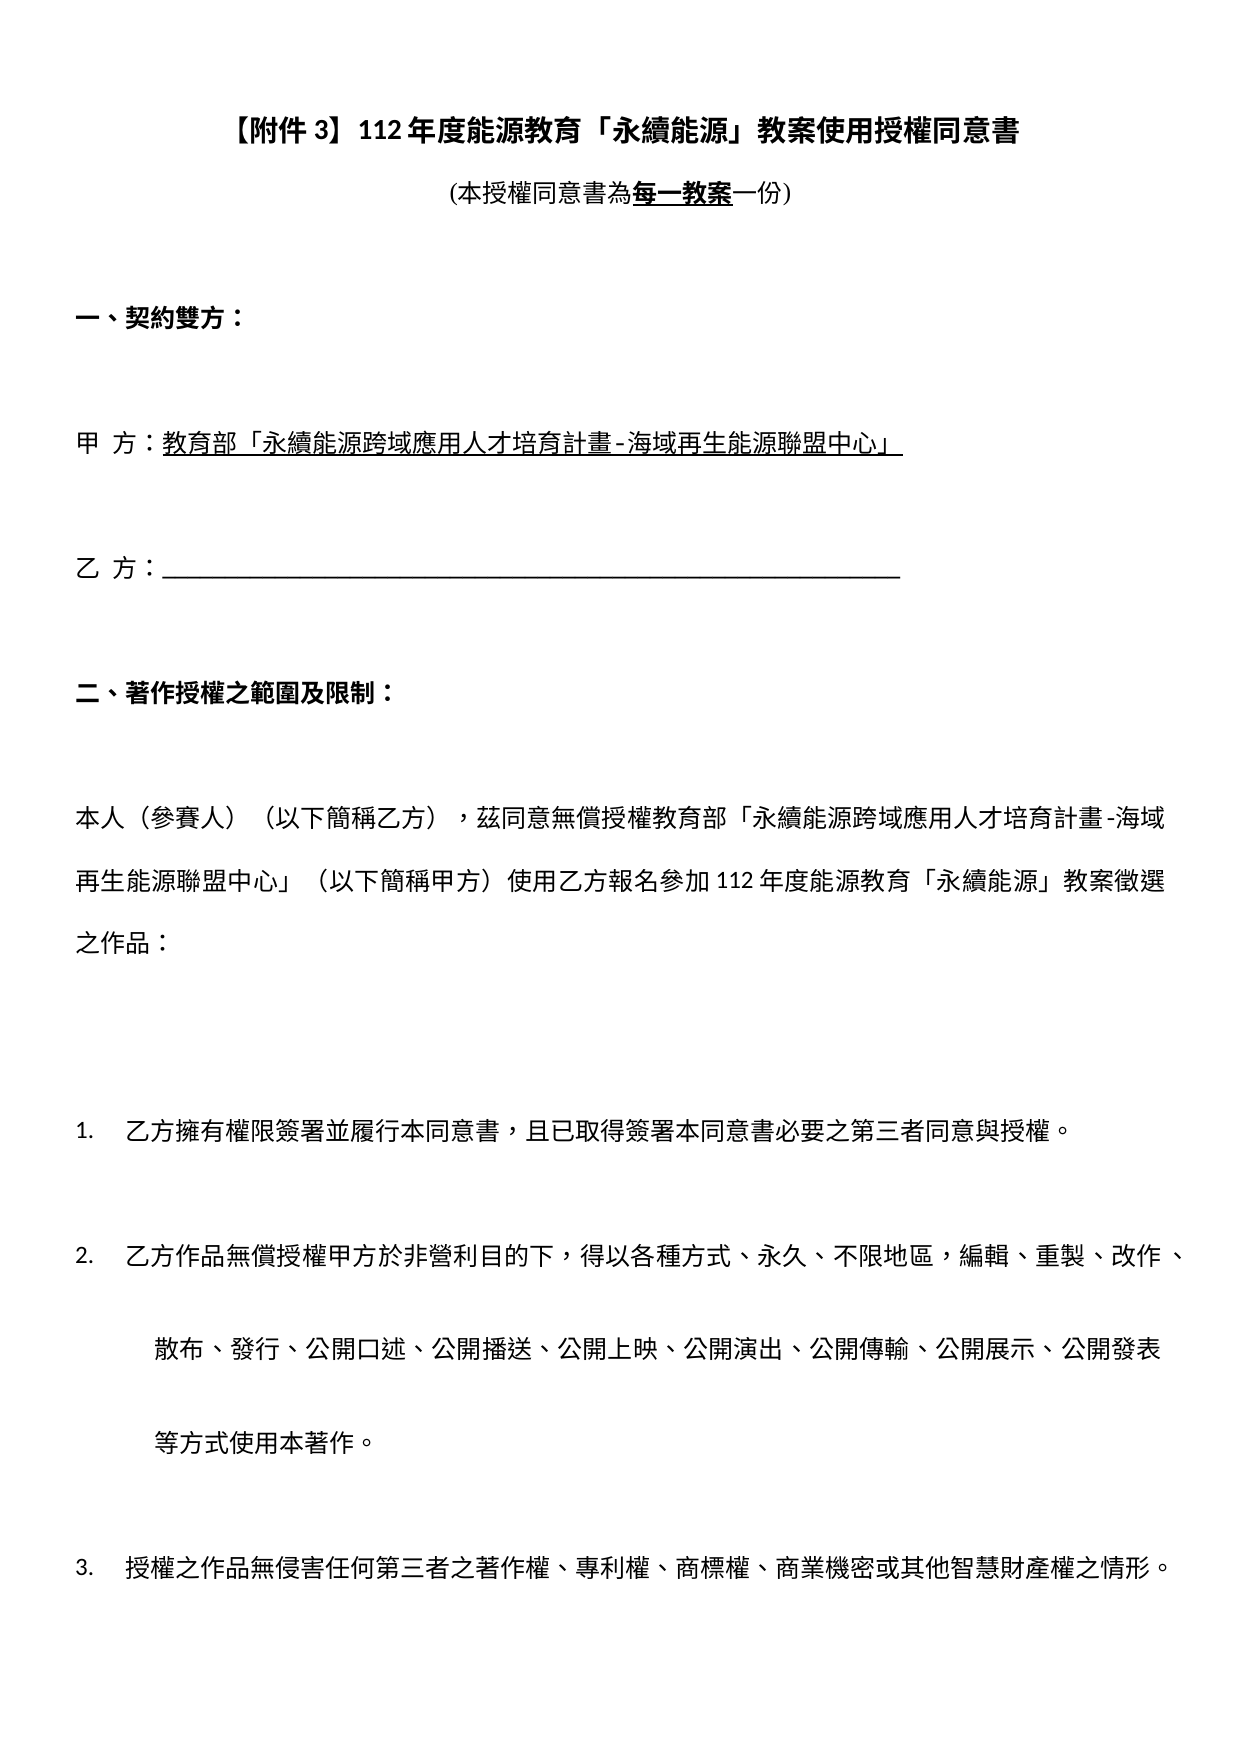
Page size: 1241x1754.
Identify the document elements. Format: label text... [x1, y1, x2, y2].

list 乙方擁有權限簽署並履行本同意書，且已取得簽署本同意書必要之第三者同意與授權。 [75, 1087, 1165, 1150]
text 乙 方：___________________________________________________________ [75, 525, 1165, 587]
text 本人（參賽人）（以下簡稱乙方），茲同意無償授權教育部「永續能源跨域應用人才培育計畫-海域再生能源聯盟中心」（以下簡稱甲方）使用乙方報名參加112年度能源教育「永續能源」教案徵選之作品： [75, 775, 1165, 962]
list 授權之作品無侵害任何第三者之著作權、專利權、商標權、商業機密或其他智慧財產權之情形。 [75, 1525, 1165, 1587]
text 【附件3】112年度能源教育「永續能源」教案使用授權同意書 [75, 87, 1165, 150]
text 一、契約雙方： [75, 275, 1165, 337]
text 二、著作授權之範圍及限制： [75, 650, 1165, 712]
text (本授權同意書為每一教案一份) [75, 150, 1165, 212]
text 甲 方：教育部「永續能源跨域應用人才培育計畫-海域再生能源聯盟中心」 [75, 400, 1165, 462]
list 乙方作品無償授權甲方於非營利目的下，得以各種方式、永久、不限地區，編輯、重製、改作、散布、發行、公開口述、公開播送、公開上映、公開演出、公開傳輸、公開展示、公開發表等方式使用本著作。 [75, 1212, 1165, 1462]
